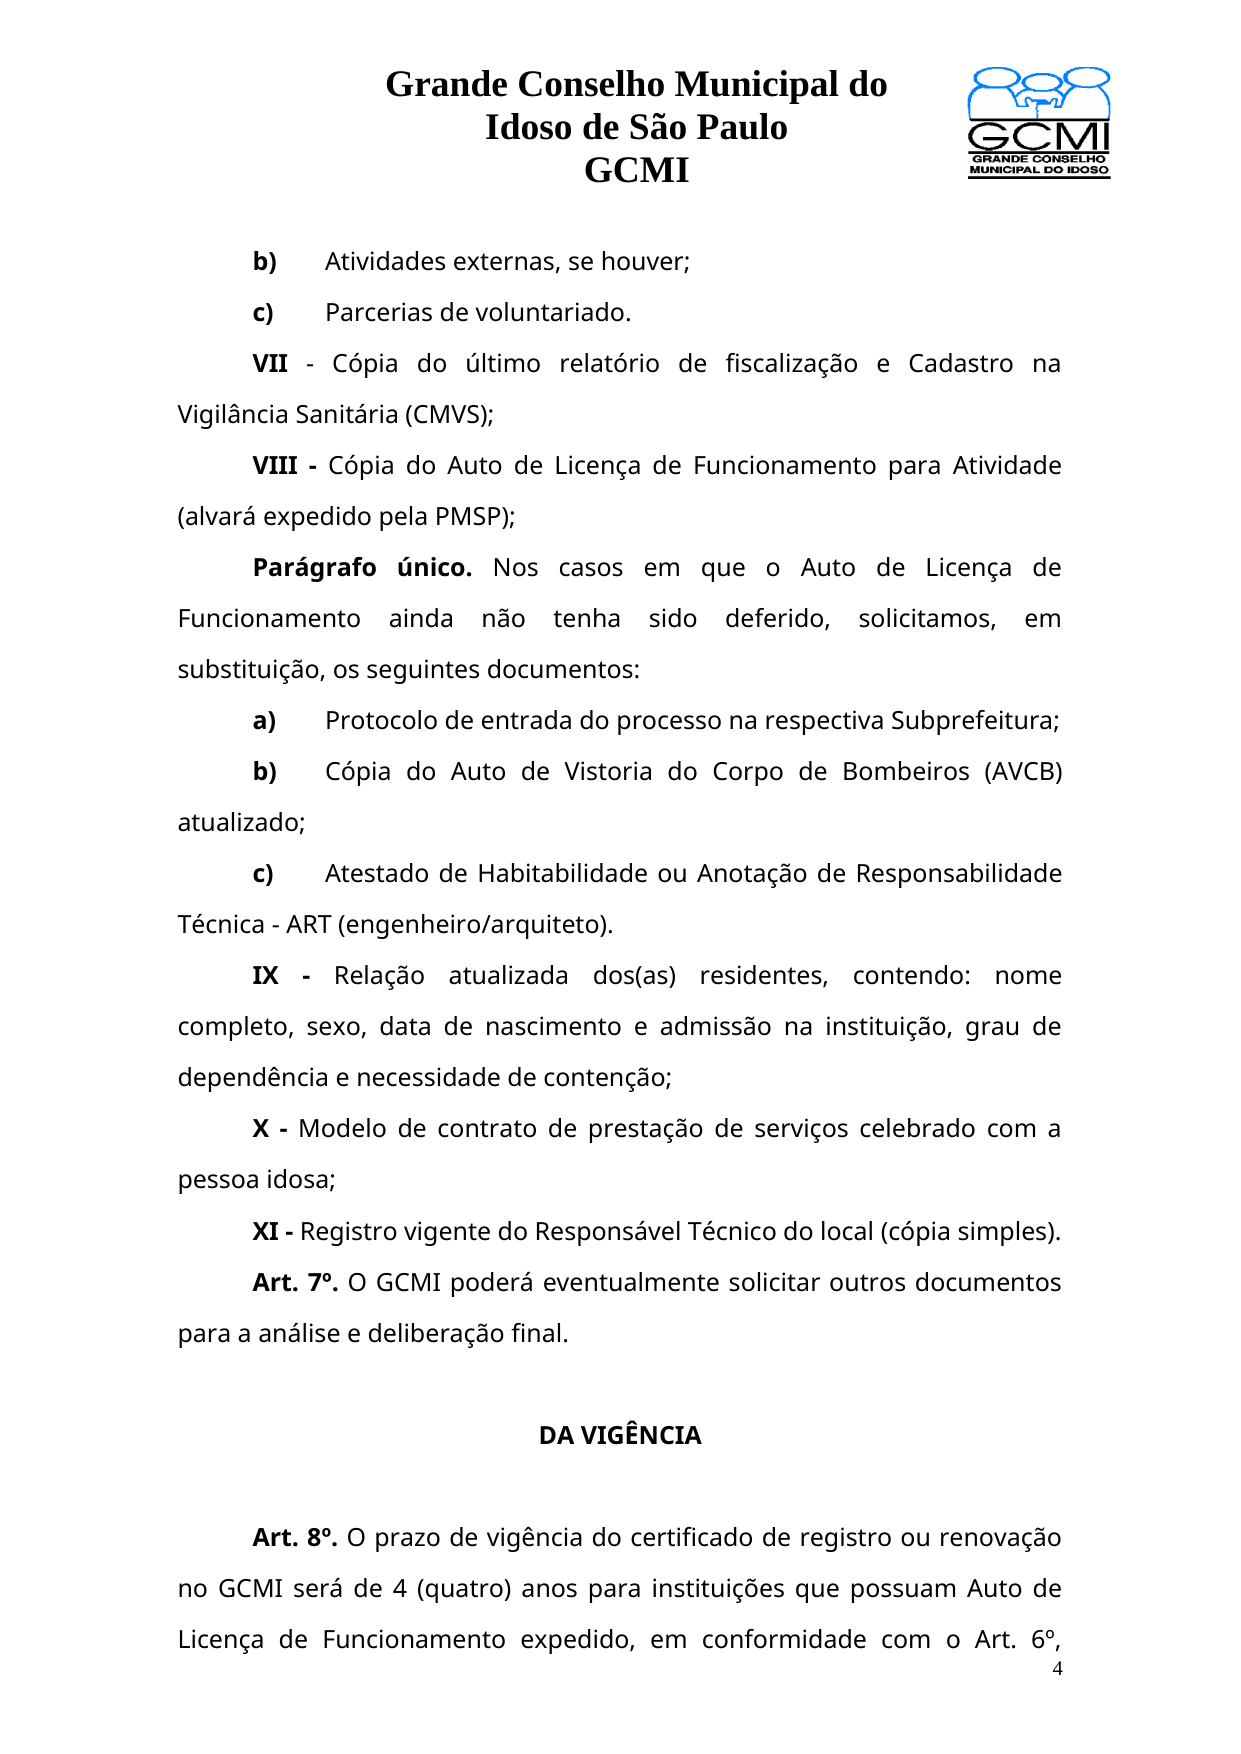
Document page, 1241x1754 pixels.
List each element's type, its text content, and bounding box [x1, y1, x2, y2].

subtitle c) Parcerias de voluntariado. [177, 294, 1063, 328]
subtitle b) Atividades externas, se houver; [177, 243, 1063, 277]
subtitle Art. 7º. O GCMI poderá eventualmente solicitar outros documentos para a análise e deliberação final. [177, 1264, 1063, 1349]
subtitle c) Atestado de Habitabilidade ou Anotação de Responsabilidade Técnica - ART (engenheiro/arquiteto). [177, 856, 1063, 941]
subtitle Art. 8º. O prazo de vigência do certificado de registro ou renovação no GCMI será de 4 (quatro) anos para instituições que possuam Auto de Licença de Funcionamento expedido, em conformidade com o Art. 6º, [177, 1519, 1063, 1656]
subtitle IX - Relação atualizada dos(as) residentes, contendo: nome completo, sexo, data de nascimento e admissão na instituição, grau de dependência e necessidade de contenção; [177, 958, 1063, 1094]
subtitle Parágrafo único. Nos casos em que o Auto de Licença de Funcionamento ainda não tenha sido deferido, solicitamos, em substituição, os seguintes documentos: [177, 549, 1063, 686]
subtitle VIII - Cópia do Auto de Licença de Funcionamento para Atividade (alvará expedido pela PMSP); [177, 447, 1063, 533]
subtitle b) Cópia do Auto de Vistoria do Corpo de Bombeiros (AVCB) atualizado; [177, 754, 1063, 839]
subtitle VII - Cópia do último relatório de fiscalização e Cadastro na Vigilância Sanitária (CMVS); [177, 345, 1063, 431]
subtitle X - Modelo de contrato de prestação de serviços celebrado com a pessoa idosa; [177, 1111, 1063, 1196]
subtitle XI - Registro vigente do Responsável Técnico do local (cópia simples). [177, 1213, 1063, 1247]
subtitle DA VIGÊNCIA [177, 1417, 1063, 1451]
subtitle a) Protocolo de entrada do processo na respectiva Subprefeitura; [177, 703, 1063, 737]
